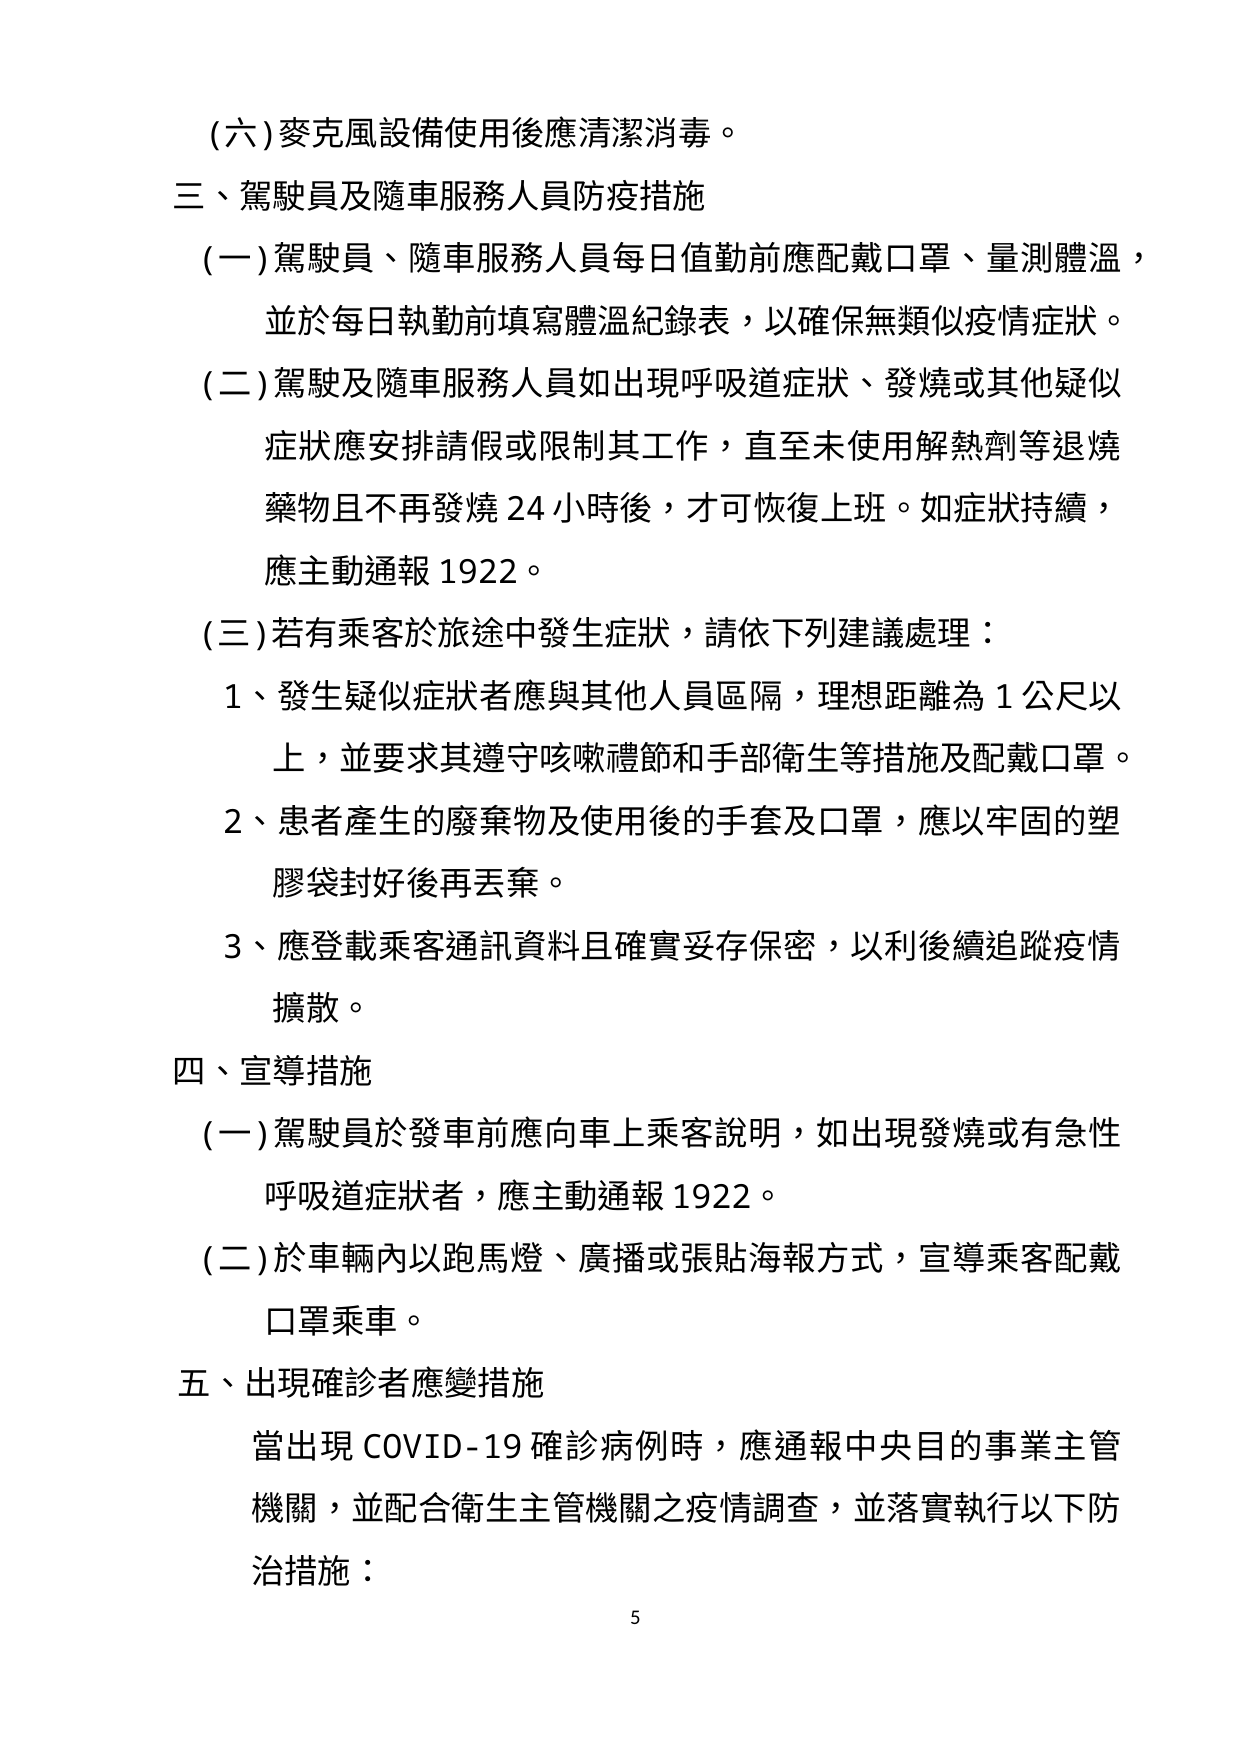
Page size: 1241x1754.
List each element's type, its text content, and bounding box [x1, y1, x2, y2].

text 1、發生疑似症狀者應與其他人員區隔，理想距離為1公尺以上，並要求其遵守咳嗽禮節和手部衛生等措施及配戴口罩。 [223, 652, 1122, 777]
text (三)若有乘客於旅途中發生症狀，請依下列建議處理： [198, 589, 1122, 652]
text (一)駕駛員於發車前應向車上乘客說明，如出現發燒或有急性呼吸道症狀者，應主動通報1922。 [198, 1089, 1122, 1214]
text 三、駕駛員及隨車服務人員防疫措施 [173, 152, 1122, 214]
text 四、宣導措施 [173, 1027, 1122, 1089]
text 3、應登載乘客通訊資料且確實妥存保密，以利後續追蹤疫情擴散。 [223, 902, 1122, 1027]
text (一)駕駛員、隨車服務人員每日值勤前應配戴口罩、量測體溫，並於每日執勤前填寫體溫紀錄表，以確保無類似疫情症狀。 [198, 214, 1122, 339]
text (六)麥克風設備使用後應清潔消毒。 [184, 89, 1122, 152]
text 五、出現確診者應變措施 [177, 1339, 1122, 1402]
text (二)於車輛內以跑馬燈、廣播或張貼海報方式，宣導乘客配戴口罩乘車。 [198, 1214, 1122, 1339]
text 2、患者產生的廢棄物及使用後的手套及口罩，應以牢固的塑膠袋封好後再丟棄。 [223, 777, 1122, 902]
text (二)駕駛及隨車服務人員如出現呼吸道症狀、發燒或其他疑似症狀應安排請假或限制其工作，直至未使用解熱劑等退燒藥物且不再發燒24小時後，才可恢復上班。如症狀持續，應主動通報1922。 [198, 339, 1122, 589]
text 當出現COVID-19確診病例時，應通報中央目的事業主管機關，並配合衛生主管機關之疫情調查，並落實執行以下防治措施： [251, 1402, 1122, 1589]
